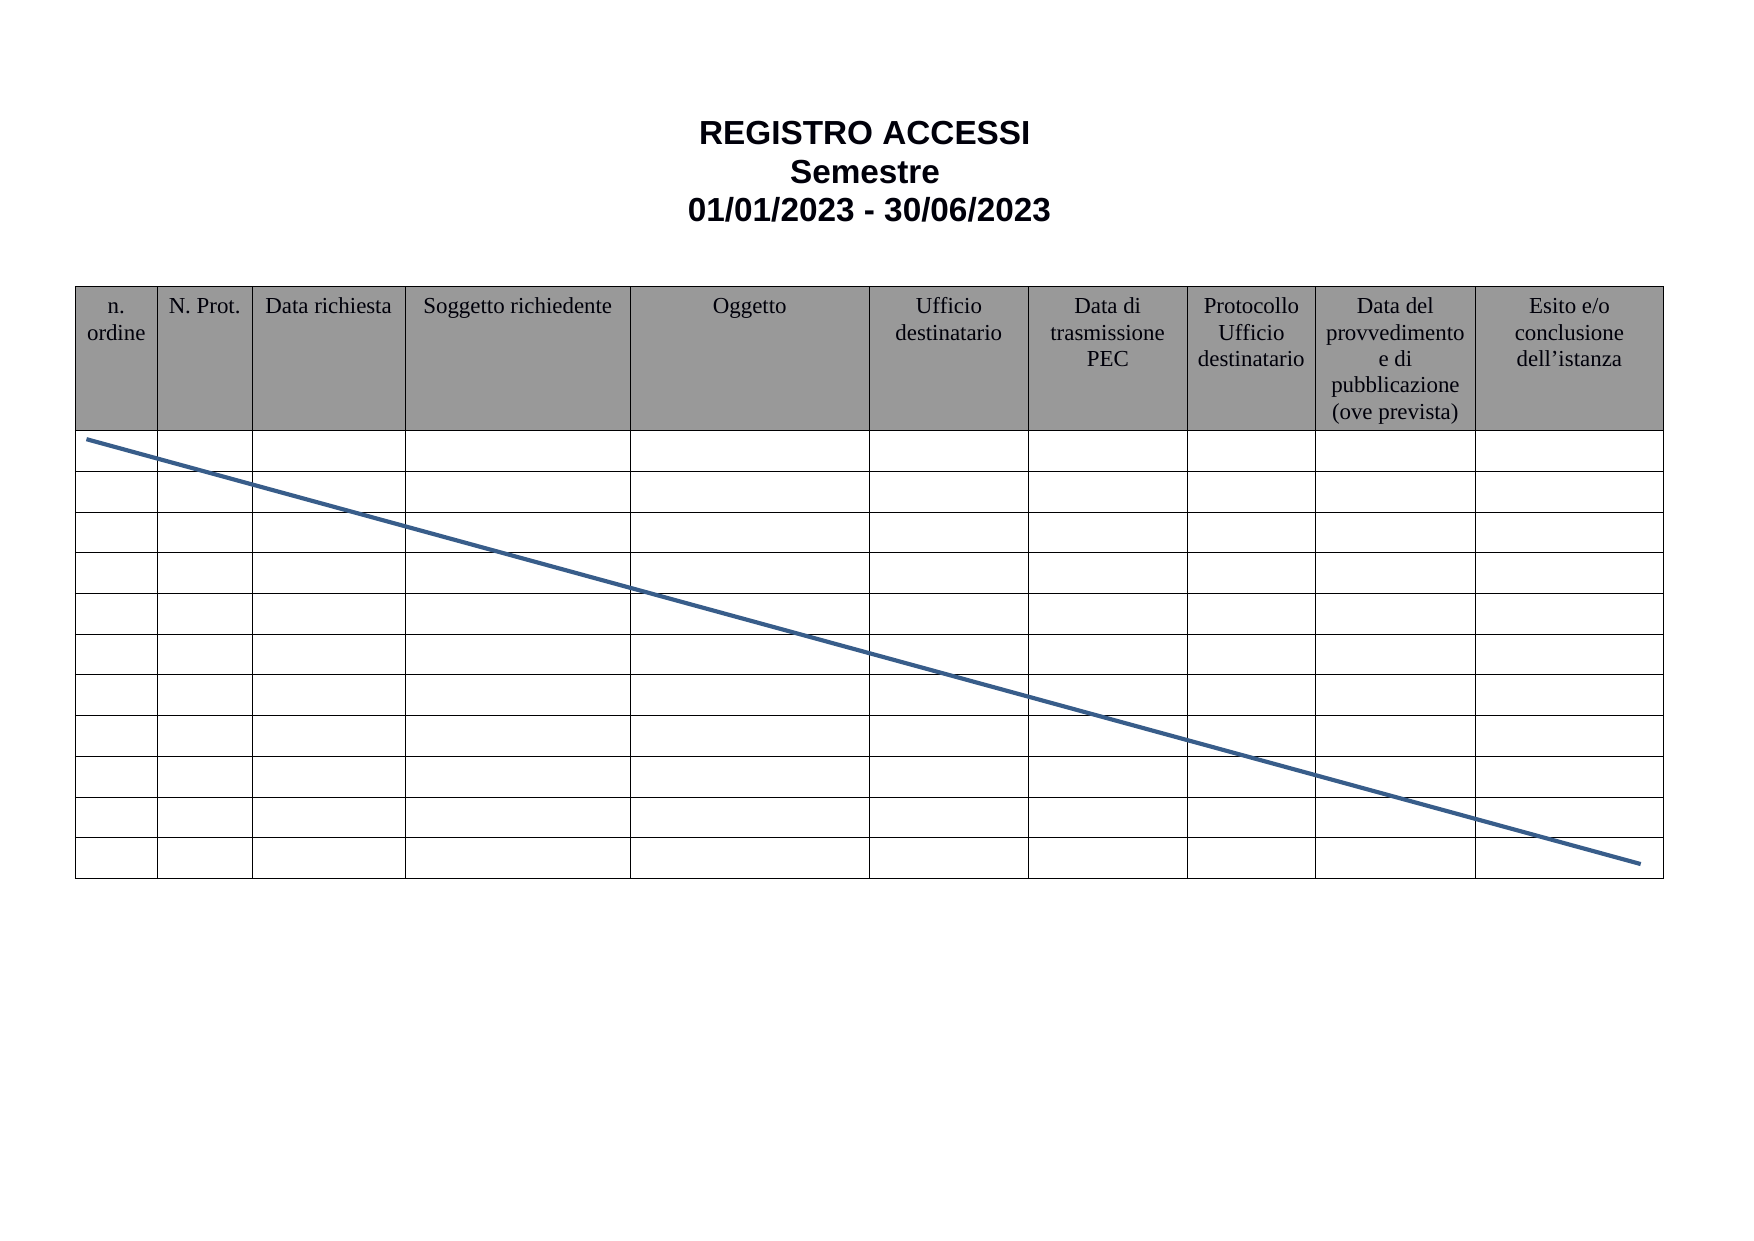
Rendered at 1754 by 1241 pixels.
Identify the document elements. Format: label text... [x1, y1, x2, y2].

table_cell [76, 513, 157, 552]
table_cell [1188, 798, 1315, 837]
table_cell [406, 838, 630, 878]
table_cell [1188, 513, 1315, 552]
table_cell [631, 472, 869, 511]
table_cell [1476, 472, 1663, 511]
table_cell [631, 675, 869, 715]
table_cell [1188, 431, 1315, 471]
table_cell [158, 462, 191, 471]
table_cell [1316, 838, 1475, 878]
table_cell [1316, 778, 1383, 797]
table_cell [1029, 700, 1083, 715]
table_cell [406, 798, 630, 837]
table_cell [76, 716, 157, 756]
table_cell [631, 838, 869, 878]
table_cell [158, 594, 252, 634]
table_cell [1188, 716, 1315, 756]
table_cell [1476, 822, 1530, 837]
table_cell [253, 675, 405, 715]
table_cell [406, 553, 630, 593]
table_cell [158, 757, 252, 797]
table_cell [253, 553, 405, 593]
table_cell [870, 656, 933, 674]
table_cell [1029, 472, 1187, 511]
table_cell [870, 675, 1028, 715]
table_cell [1188, 838, 1315, 878]
table_cell [1188, 594, 1315, 634]
table_cell [406, 757, 630, 797]
table_cell [631, 553, 869, 593]
table_header Oggetto [631, 287, 869, 430]
table_header Protocollo Ufficio destinatario [1188, 287, 1315, 430]
table_cell [1476, 513, 1663, 552]
table_cell [1316, 635, 1475, 674]
table_cell [1316, 431, 1475, 471]
table_cell [76, 675, 157, 715]
table_cell [1411, 798, 1475, 816]
table_cell [253, 757, 405, 797]
table_cell [158, 838, 252, 878]
table_cell [1476, 838, 1663, 878]
table_header Data richiesta [253, 287, 405, 430]
table_cell [253, 716, 405, 756]
table_cell [1476, 553, 1663, 593]
table_cell [631, 431, 869, 471]
table_cell [406, 529, 487, 552]
table_cell [158, 513, 252, 552]
table_cell [76, 635, 157, 674]
table_cell [1476, 716, 1663, 756]
table_cell [253, 472, 405, 511]
table_header Esito e/o conclusione dell’istanza [1476, 287, 1663, 430]
table_cell [631, 716, 869, 756]
table_cell [253, 513, 405, 552]
table_cell [158, 553, 252, 593]
table_cell [1261, 757, 1315, 772]
table_cell [1029, 757, 1187, 797]
table_cell [631, 798, 869, 837]
table_cell [1316, 716, 1475, 756]
table_cell [1029, 635, 1187, 674]
table_cell [1316, 594, 1475, 634]
table_cell [870, 757, 1028, 797]
table_cell [1188, 553, 1315, 593]
table_cell [870, 553, 1028, 593]
table_header Data del provvedimento e di pubblicazione (ove prevista) [1316, 287, 1475, 430]
table_cell [515, 553, 630, 585]
table_cell [76, 594, 157, 634]
table_cell [1188, 472, 1315, 511]
table_cell [1316, 513, 1475, 552]
table_cell [76, 838, 157, 878]
table_cell [1476, 675, 1663, 715]
table_header n. ordine [76, 287, 157, 430]
table_cell [76, 757, 157, 797]
table_cell [406, 635, 630, 674]
table_cell [406, 431, 630, 471]
table_cell [1188, 675, 1315, 715]
table_cell [76, 553, 157, 593]
table_cell [631, 513, 869, 552]
table_cell [1029, 594, 1187, 634]
table_cell [1029, 513, 1187, 552]
table_cell [631, 594, 787, 634]
table_cell [406, 675, 630, 715]
table_cell [1029, 838, 1187, 878]
table_cell [406, 513, 630, 552]
table_cell [1029, 431, 1187, 471]
table_cell [815, 635, 869, 650]
table_cell [253, 838, 405, 878]
table_cell [1316, 798, 1475, 837]
table_cell [1188, 635, 1315, 674]
table_cell [870, 472, 1028, 511]
table_cell [253, 431, 405, 471]
table_cell [870, 716, 1028, 756]
table_cell [1476, 431, 1663, 471]
table_cell [1476, 757, 1663, 797]
table_cell [369, 513, 405, 523]
table_cell [1476, 798, 1663, 837]
table_cell [870, 594, 1028, 634]
table_cell [253, 635, 405, 674]
table_cell [253, 594, 405, 634]
table_cell [406, 716, 630, 756]
table_cell [1316, 553, 1475, 593]
table_cell [665, 594, 869, 634]
table_cell [76, 472, 157, 511]
table_cell [76, 798, 157, 837]
table_header Ufficio destinatario [870, 287, 1028, 430]
text Semestre [75, 152, 1664, 190]
table_cell [1029, 675, 1187, 715]
table_cell [870, 431, 1028, 471]
table_cell [631, 757, 869, 797]
text 01/01/2023 - 30/06/2023 [75, 190, 1664, 229]
table_cell [253, 488, 337, 511]
table_cell [1316, 675, 1475, 715]
table_cell [1316, 757, 1475, 797]
table_cell [631, 635, 869, 674]
table_cell [870, 635, 1028, 674]
table_cell [1029, 798, 1187, 837]
table_cell [219, 472, 252, 481]
table_cell [406, 472, 630, 511]
table_cell [158, 472, 252, 511]
table_cell [158, 675, 252, 715]
table_cell [158, 716, 252, 756]
table_cell [406, 594, 630, 634]
table_cell [1029, 716, 1187, 756]
table_cell [158, 798, 252, 837]
table_header Data di trasmissione PEC [1029, 287, 1187, 430]
table_cell [158, 635, 252, 674]
table_cell [1316, 472, 1475, 511]
table_cell [1029, 553, 1187, 593]
table_cell [1111, 716, 1187, 737]
text REGISTRO ACCESSI [75, 113, 1664, 152]
table_cell [1476, 594, 1663, 634]
table_cell [1476, 635, 1663, 674]
table_cell [870, 513, 1028, 552]
table_cell [253, 798, 405, 837]
table_header N. Prot. [158, 287, 252, 430]
table_cell [158, 431, 252, 471]
table_cell [870, 838, 1028, 878]
table_cell [1188, 757, 1315, 797]
table_header Soggetto richiedente [406, 287, 630, 430]
table_cell [961, 675, 1028, 694]
table_cell [870, 798, 1028, 837]
table_cell [76, 431, 157, 471]
table_cell [1188, 743, 1233, 756]
